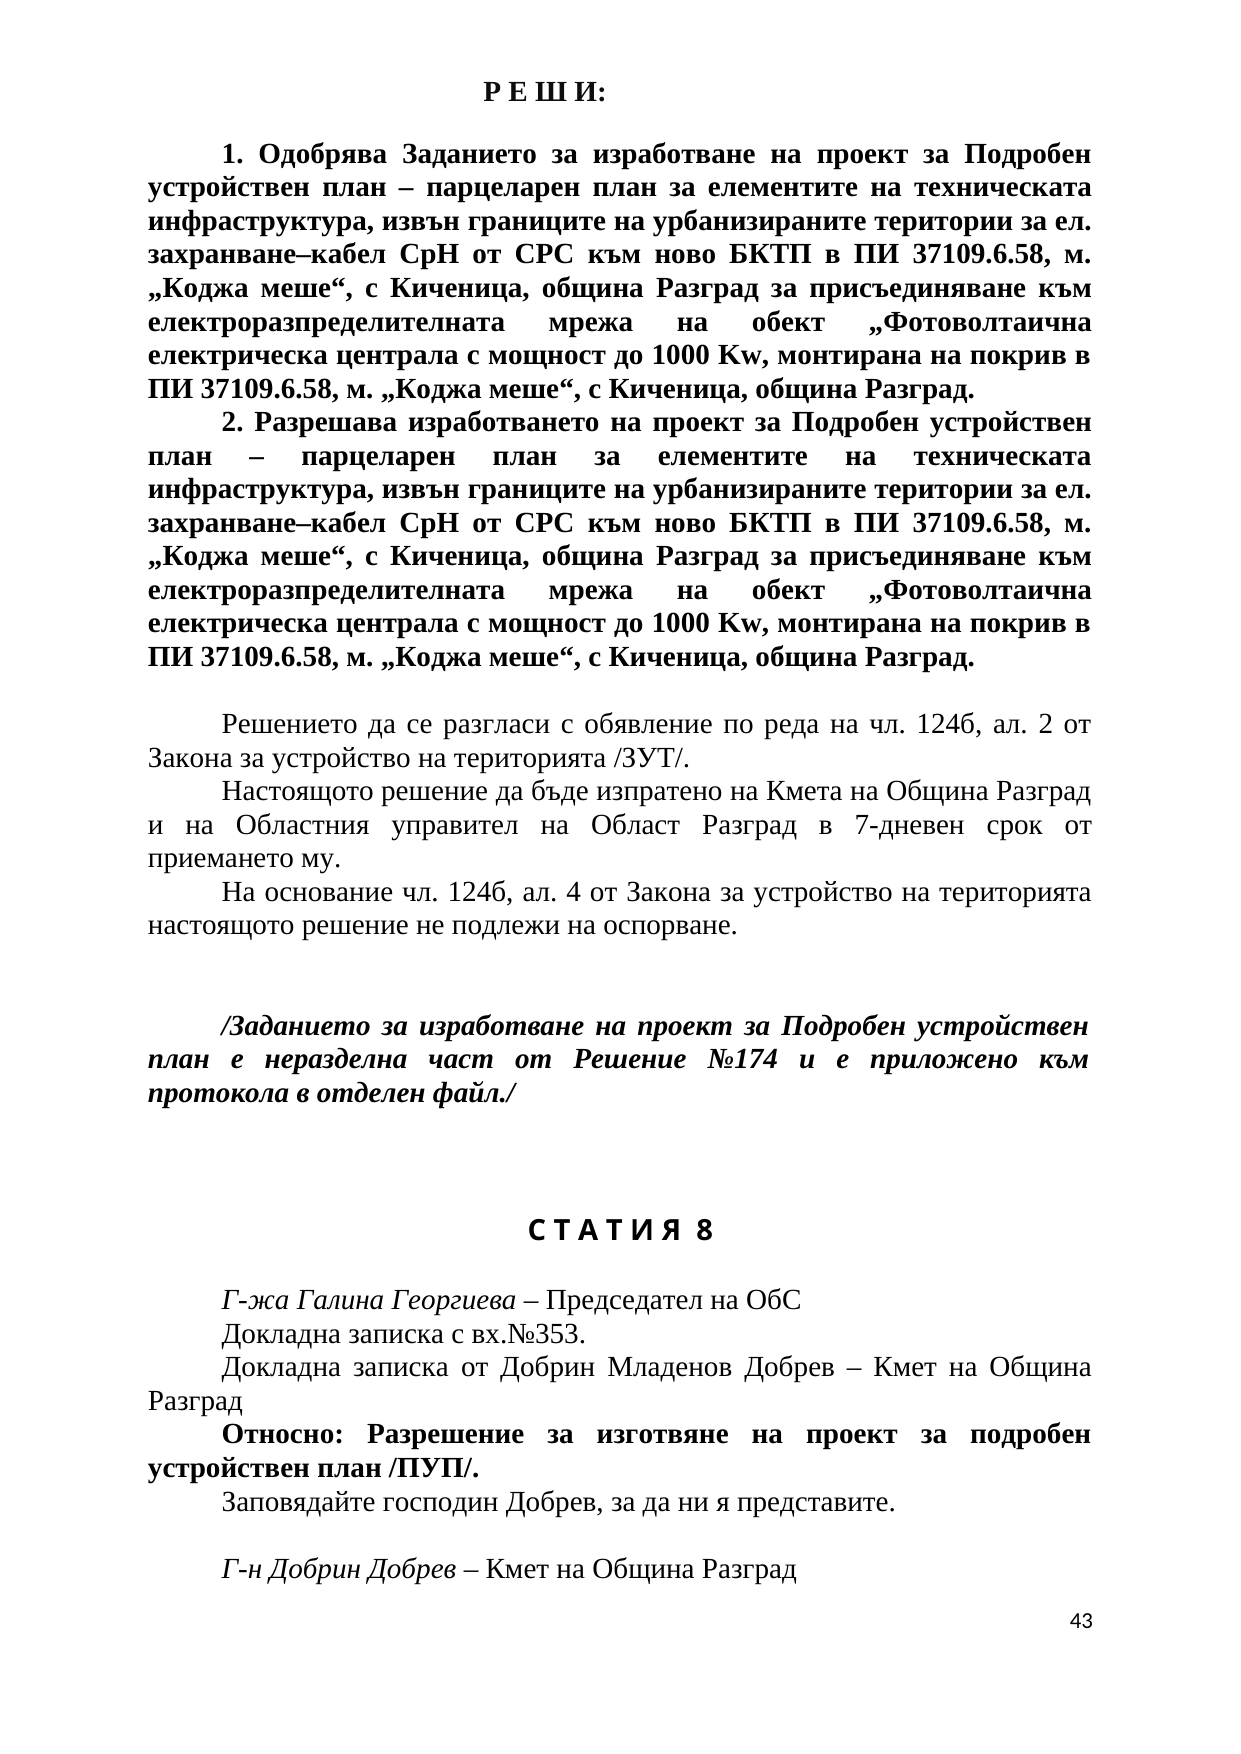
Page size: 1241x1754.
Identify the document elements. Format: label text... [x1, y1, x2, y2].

text Относно: Разрешение за изготвяне на проект за подробен устройствен план /ПУП/. [148, 1417, 1093, 1484]
text Р Е Ш И: [148, 74, 1093, 107]
text С Т А Т И Я 8 [148, 1209, 1093, 1249]
text Докладна записка с вх.№353. [148, 1316, 1093, 1349]
text На основание чл. 124б, ал. 4 от Закона за устройство на територията настоящото решение не подлежи на оспорване. [148, 874, 1093, 941]
text Г-н Добрин Добрев – Кмет на Община Разград [148, 1551, 1093, 1584]
text Г-жа Галина Георгиева – Председател на ОбС [148, 1282, 1093, 1316]
text Настоящото решение да бъде изпратено на Кмета на Община Разград и на Областния управител на Област Разград в 7-дневен срок от приемането му. [148, 773, 1093, 874]
text /Заданието за изработване на проект за Подробен устройствен план е неразделна част от Решение №174 и е приложено към протокола в отделен файл./ [148, 1008, 1093, 1109]
text Решението да се разгласи с обявление по реда на чл. 124б, ал. 2 от Закона за устройство на територията /ЗУТ/. [148, 706, 1093, 773]
text Докладна записка от Добрин Младенов Добрев – Кмет на Община Разград [148, 1349, 1093, 1417]
text 2. Разрешава изработването на проект за Подробен устройствен план – парцеларен план за елементите на техническата инфраструктура, извън границите на урбанизираните територии за ел. захранване–кабел СрН от СРС към ново БКТП в ПИ 37109.6.58, м. „Коджа меше“, с Киченица, община Разград за присъединяване към електроразпределителната мрежа на обект „Фотоволтаична електрическа централа с мощност до 1000 Kw, монтирана на покрив в ПИ 37109.6.58, м. „Коджа меше“, с Киченица, община Разград. [148, 404, 1093, 673]
text Заповядайте господин Добрев, за да ни я представите. [148, 1484, 1093, 1517]
text 1. Одобрява Заданието за изработване на проект за Подробен устройствен план – парцеларен план за елементите на техническата инфраструктура, извън границите на урбанизираните територии за ел. захранване–кабел СрН от СРС към ново БКТП в ПИ 37109.6.58, м. „Коджа меше“, с Киченица, община Разград за присъединяване към електроразпределителната мрежа на обект „Фотоволтаична електрическа централа с мощност до 1000 Kw, монтирана на покрив в ПИ 37109.6.58, м. „Коджа меше“, с Киченица, община Разград. [148, 136, 1093, 404]
